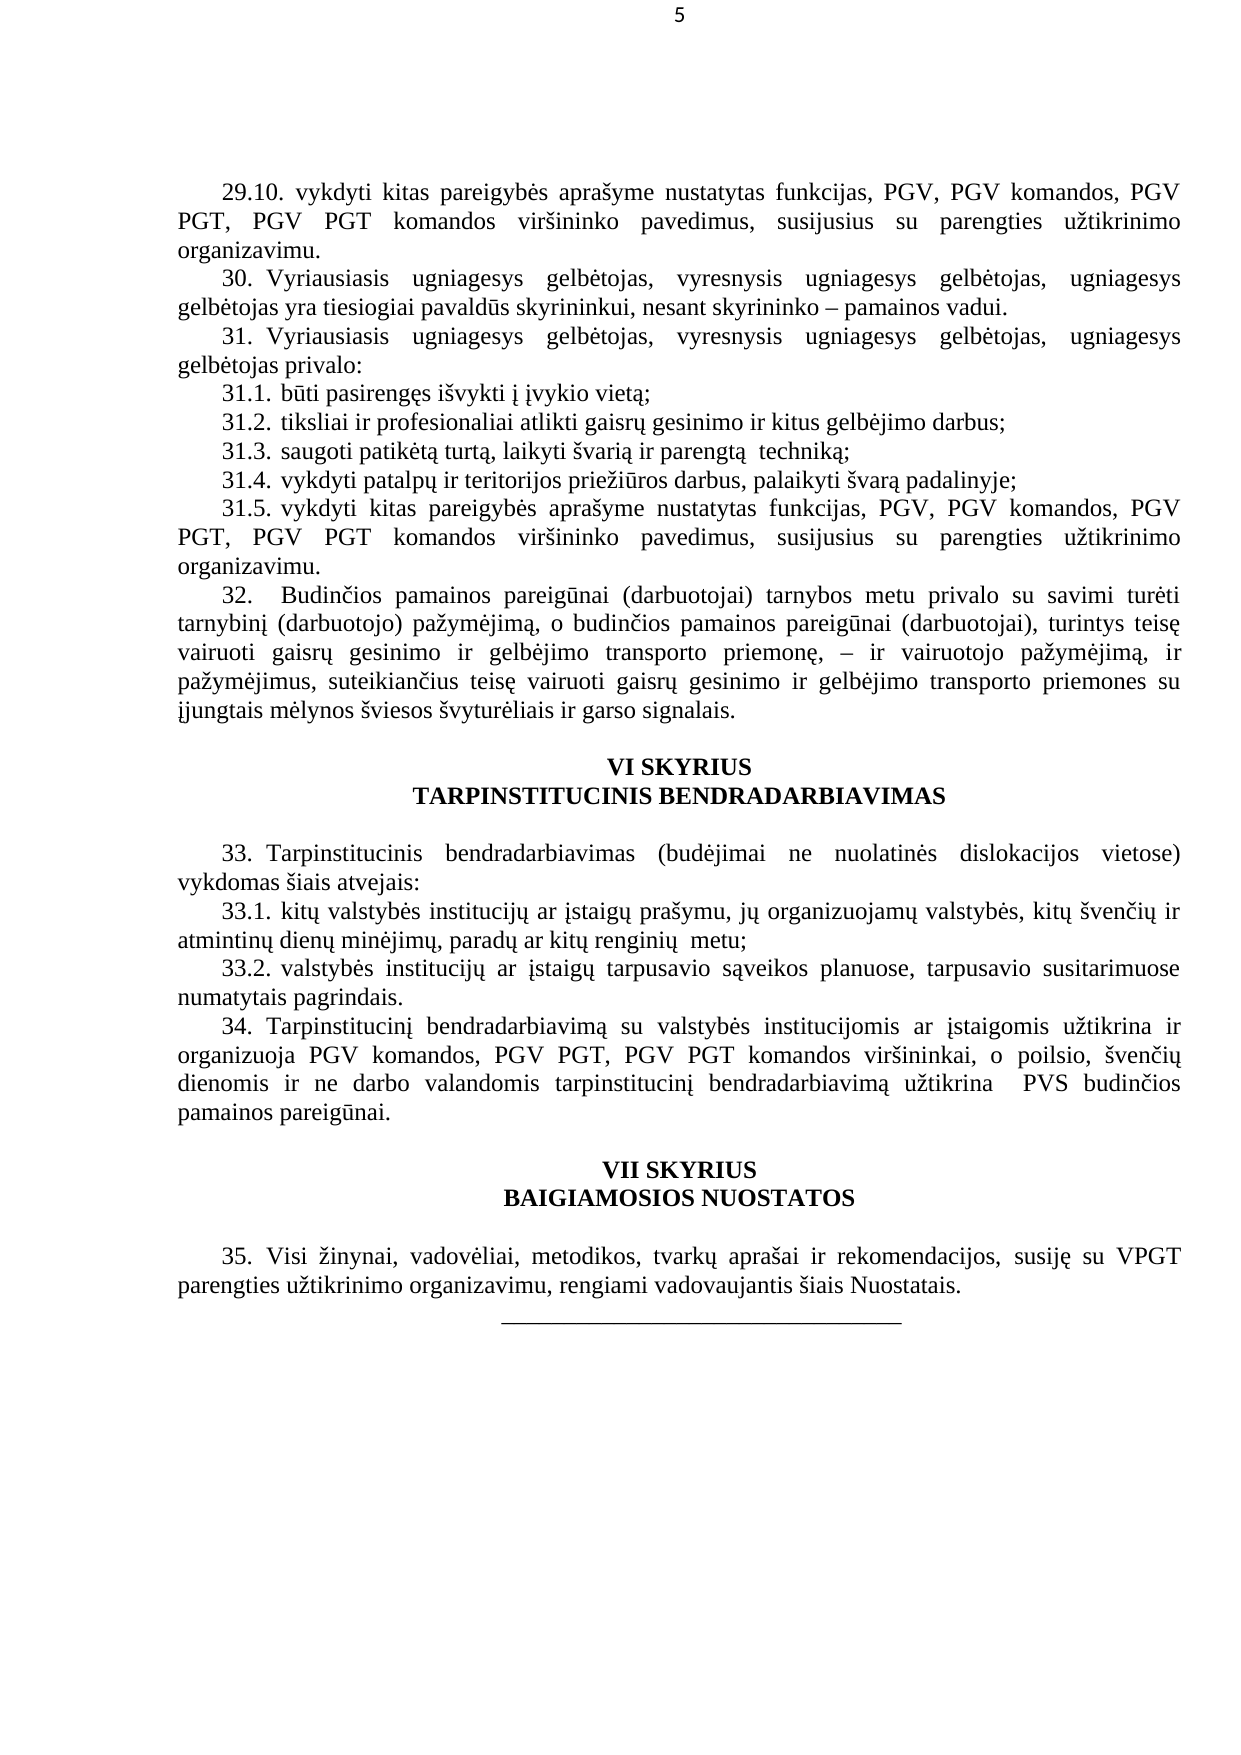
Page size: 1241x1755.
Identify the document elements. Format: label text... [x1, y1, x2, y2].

text 34. Tarpinstitucinį bendradarbiavimą su valstybės institucijomis ar įstaigomis užtikrina ir organizuoja PGV komandos, PGV PGT, PGV PGT komandos viršininkai, o poilsio, švenčių dienomis ir ne darbo valandomis tarpinstitucinį bendradarbiavimą užtikrina PVS budinčios pamainos pareigūnai. [177, 1011, 1181, 1126]
text BAIGIAMOSIOS NUOSTATOS [177, 1183, 1181, 1212]
text ________________________________ [177, 1298, 1181, 1327]
text 31.4. vykdyti patalpų ir teritorijos priežiūros darbus, palaikyti švarą padalinyje; [177, 465, 1181, 493]
text VII SKYRIUS [177, 1155, 1181, 1183]
text 32. Budinčios pamainos pareigūnai (darbuotojai) tarnybos metu privalo su savimi turėti tarnybinį (darbuotojo) pažymėjimą, o budinčios pamainos pareigūnai (darbuotojai), turintys teisę vairuoti gaisrų gesinimo ir gelbėjimo transporto priemonę, – ir vairuotojo pažymėjimą, ir pažymėjimus, suteikiančius teisę vairuoti gaisrų gesinimo ir gelbėjimo transporto priemones su įjungtais mėlynos šviesos švyturėliais ir garso signalais. [177, 580, 1181, 723]
text 33.2. valstybės institucijų ar įstaigų tarpusavio sąveikos planuose, tarpusavio susitarimuose numatytais pagrindais. [177, 953, 1181, 1011]
text 31. Vyriausiasis ugniagesys gelbėtojas, vyresnysis ugniagesys gelbėtojas, ugniagesys gelbėtojas privalo: [177, 321, 1181, 378]
text 31.5. vykdyti kitas pareigybės aprašyme nustatytas funkcijas, PGV, PGV komandos, PGV PGT, PGV PGT komandos viršininko pavedimus, susijusius su parengties užtikrinimo organizavimu. [177, 493, 1181, 580]
text 33. Tarpinstitucinis bendradarbiavimas (budėjimai ne nuolatinės dislokacijos vietose) vykdomas šiais atvejais: [177, 838, 1181, 896]
text VI SKYRIUS [177, 752, 1181, 781]
text 30. Vyriausiasis ugniagesys gelbėtojas, vyresnysis ugniagesys gelbėtojas, ugniagesys gelbėtojas yra tiesiogiai pavaldūs skyrininkui, nesant skyrininko – pamainos vadui. [177, 263, 1181, 321]
text TARPINSTITUCINIS BENDRADARBIAVIMAS [177, 781, 1181, 810]
text 35. Visi žinynai, vadovėliai, metodikos, tvarkų aprašai ir rekomendacijos, susiję su VPGT parengties užtikrinimo organizavimu, rengiami vadovaujantis šiais Nuostatais. [177, 1241, 1181, 1298]
text 33.1. kitų valstybės institucijų ar įstaigų prašymu, jų organizuojamų valstybės, kitų švenčių ir atmintinų dienų minėjimų, paradų ar kitų renginių metu; [177, 896, 1181, 953]
text 31.3. saugoti patikėtą turtą, laikyti švarią ir parengtą techniką; [177, 436, 1181, 465]
text 31.1. būti pasirengęs išvykti į įvykio vietą; [177, 378, 1181, 407]
text 29.10. vykdyti kitas pareigybės aprašyme nustatytas funkcijas, PGV, PGV komandos, PGV PGT, PGV PGT komandos viršininko pavedimus, susijusius su parengties užtikrinimo organizavimu. [177, 177, 1181, 263]
text 31.2. tiksliai ir profesionaliai atlikti gaisrų gesinimo ir kitus gelbėjimo darbus; [177, 407, 1181, 436]
